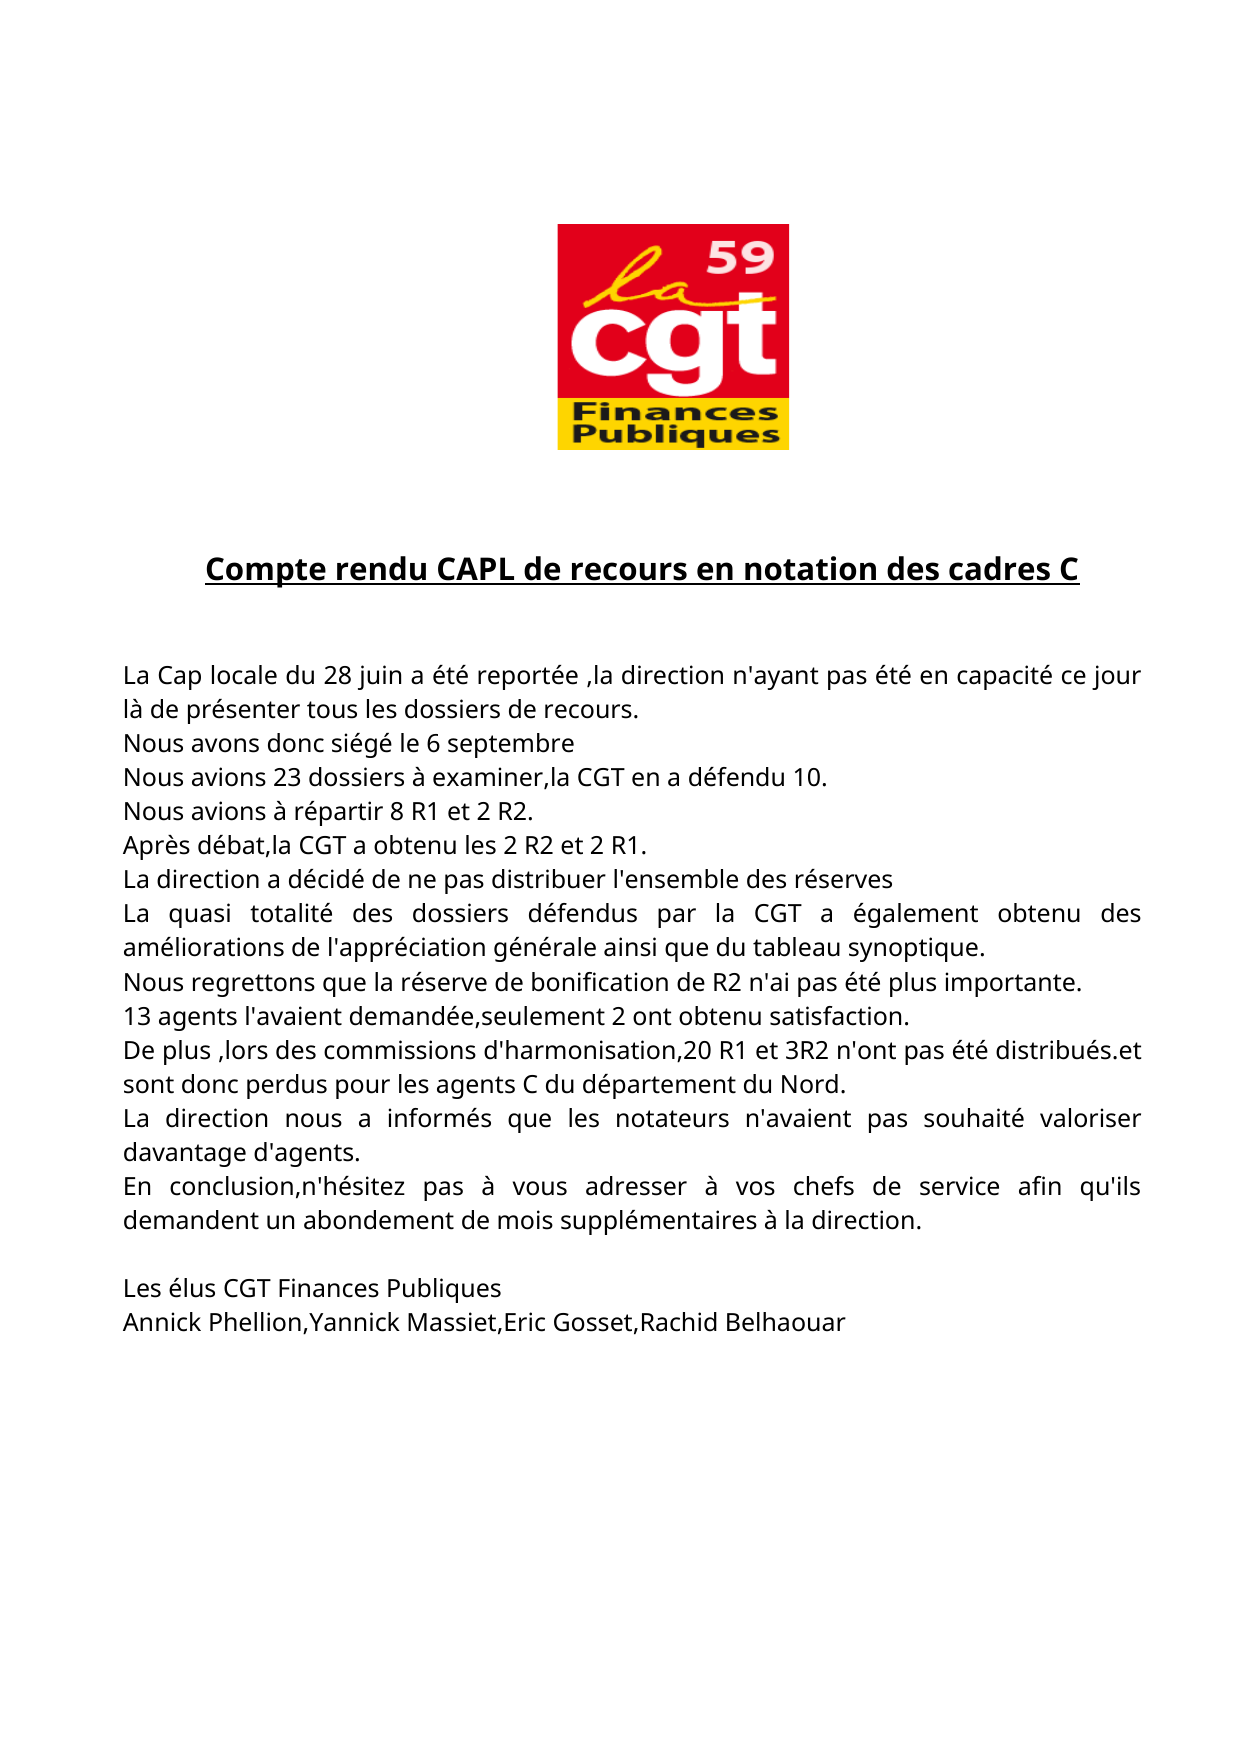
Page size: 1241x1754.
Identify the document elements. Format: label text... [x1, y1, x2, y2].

text Nous avons donc siégé le 6 septembre [123, 726, 1143, 760]
text La Cap locale du 28 juin a été reportée ,la direction n'ayant pas été en capacité ce jour là de présenter tous les dossiers de recours. [123, 658, 1143, 726]
text Après débat,la CGT a obtenu les 2 R2 et 2 R1. [123, 828, 1143, 862]
text La direction nous a informés que les notateurs n'avaient pas souhaité valoriser davantage d'agents. [123, 1100, 1143, 1168]
text Compte rendu CAPL de recours en notation des cadres C [118, 547, 1166, 589]
text Nous avions 23 dossiers à examiner,la CGT en a défendu 10. [123, 760, 1143, 794]
text Annick Phellion,Yannick Massiet,Eric Gosset,Rachid Belhaouar [123, 1305, 1143, 1339]
text De plus ,lors des commissions d'harmonisation,20 R1 et 3R2 n'ont pas été distribués.et sont donc perdus pour les agents C du département du Nord. [123, 1032, 1143, 1100]
picture [557, 224, 790, 450]
text La quasi totalité des dossiers défendus par la CGT a également obtenu des améliorations de l'appréciation générale ainsi que du tableau synoptique. [123, 896, 1143, 964]
text Les élus CGT Finances Publiques [123, 1271, 1143, 1305]
text En conclusion,n'hésitez pas à vous adresser à vos chefs de service afin qu'ils demandent un abondement de mois supplémentaires à la direction. [123, 1168, 1143, 1237]
text '+, [148, 167, 1240, 457]
text La direction a décidé de ne pas distribuer l'ensemble des réserves [123, 862, 1143, 896]
text 13 agents l'avaient demandée,seulement 2 ont obtenu satisfaction. [123, 998, 1143, 1032]
text Nous regrettons que la réserve de bonification de R2 n'ai pas été plus importante. [123, 964, 1143, 998]
text Nous avions à répartir 8 R1 et 2 R2. [123, 794, 1143, 828]
